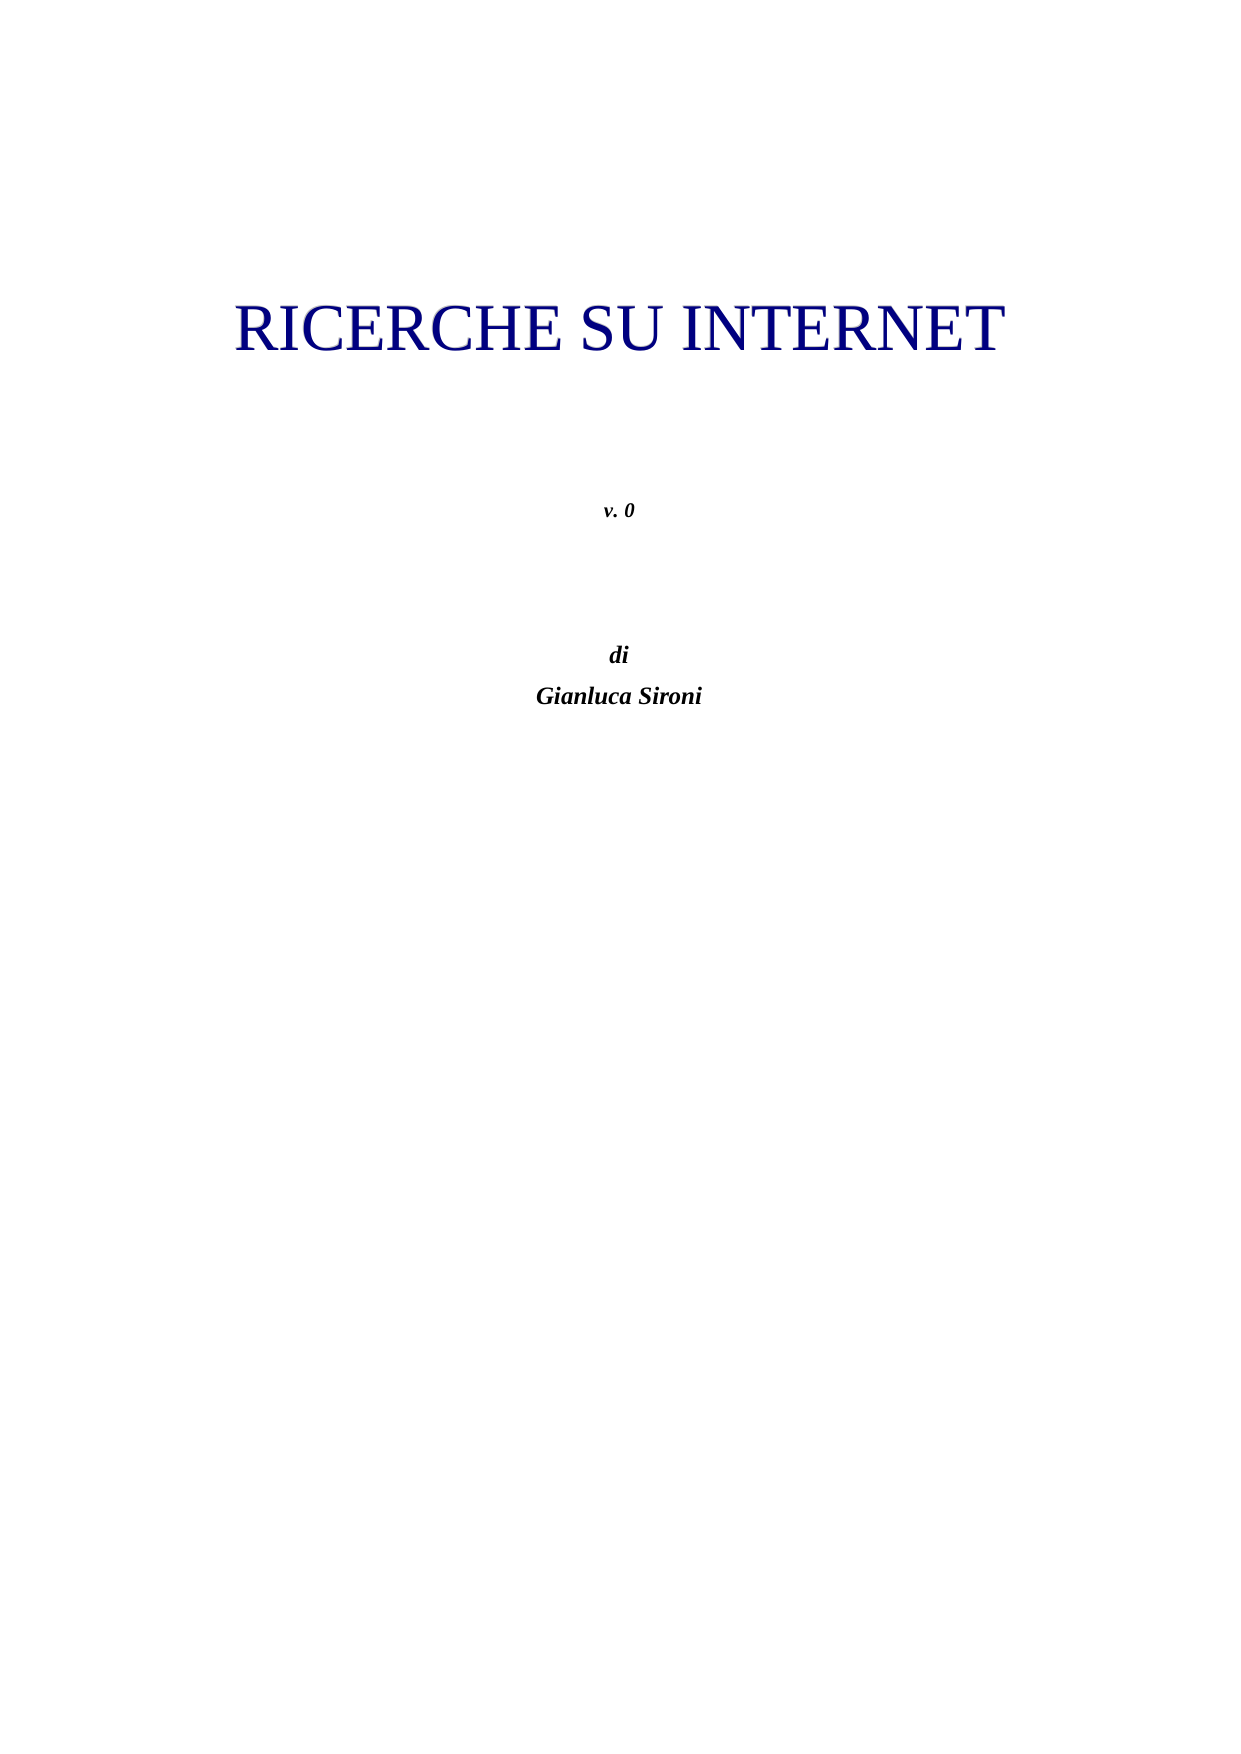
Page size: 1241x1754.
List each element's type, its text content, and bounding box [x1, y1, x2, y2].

text Gianluca Sironi [118, 682, 1122, 710]
text di [118, 641, 1122, 669]
text v. 0 [118, 499, 1122, 522]
text RICERCHE SU INTERNET [177, 291, 1063, 365]
